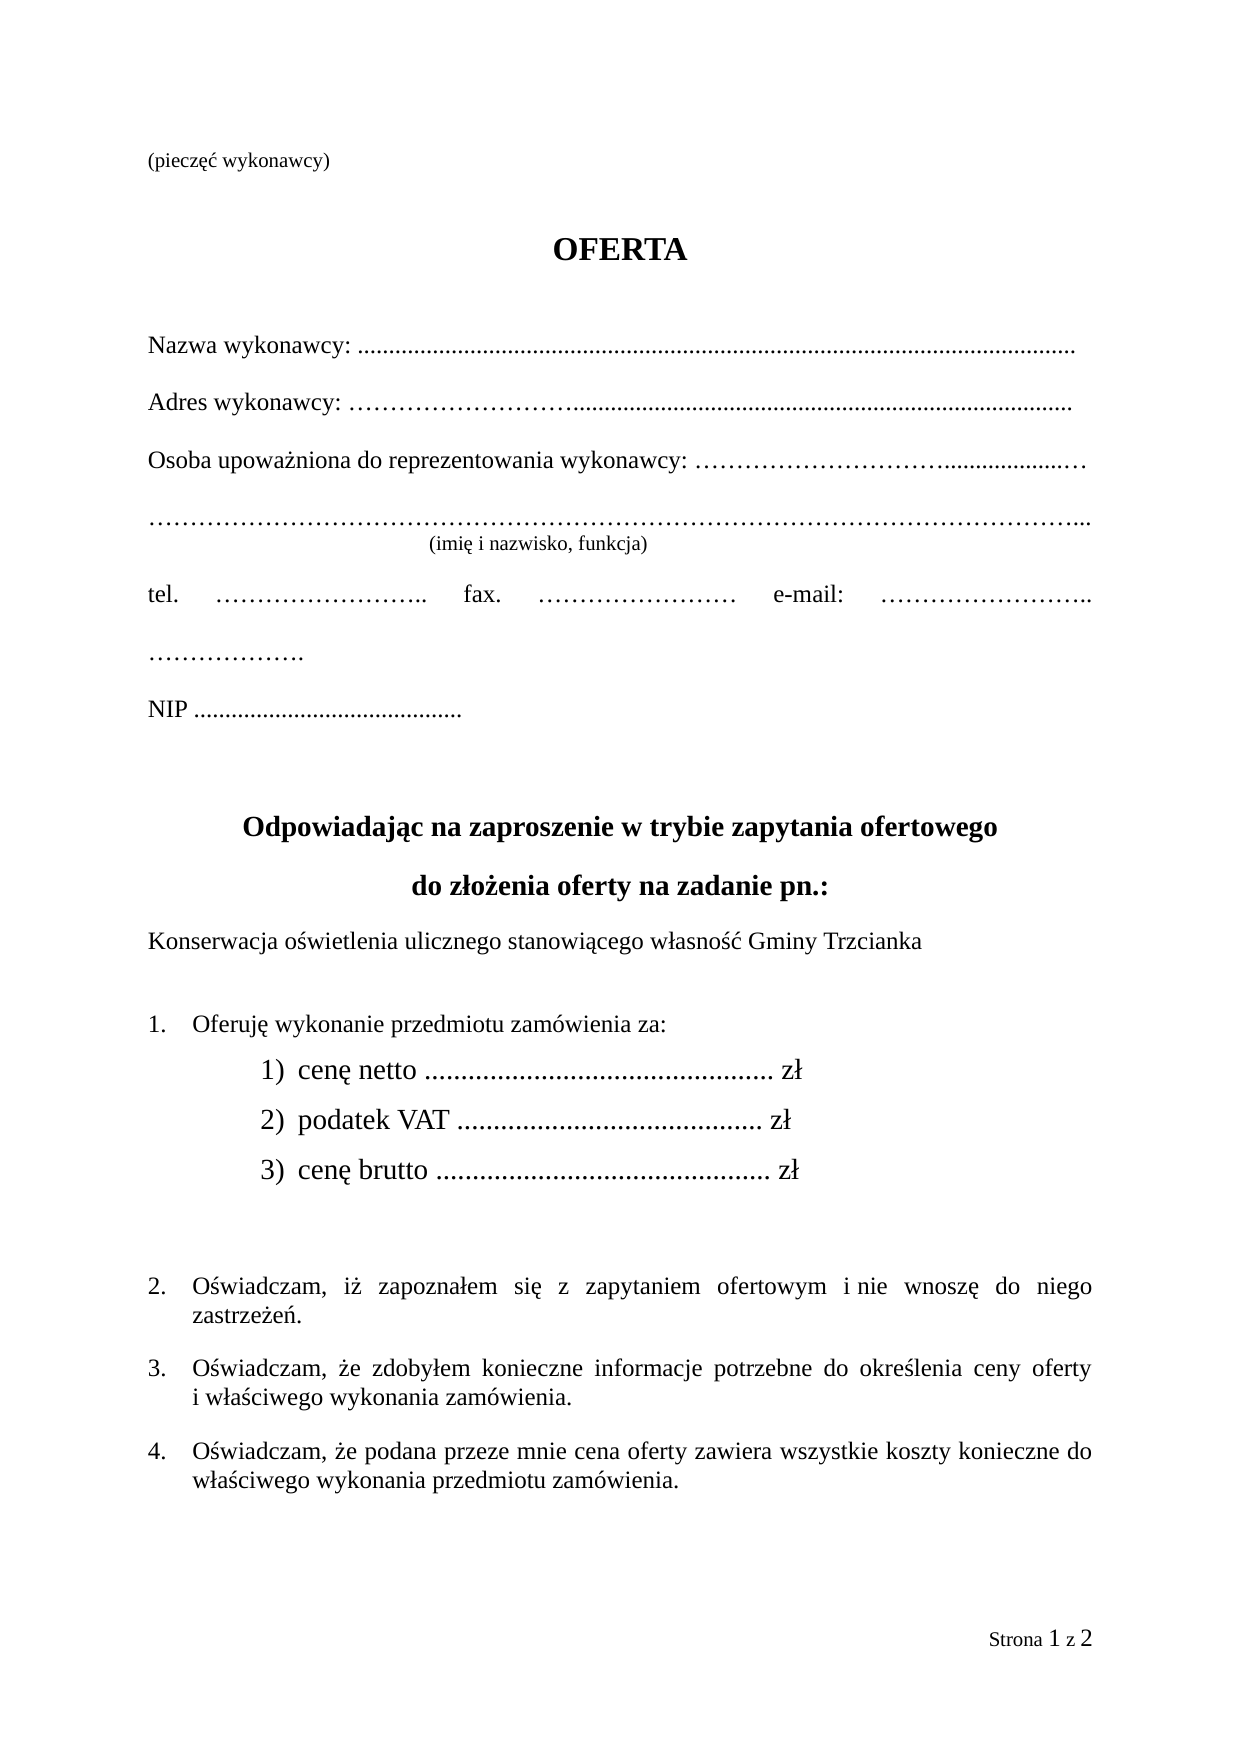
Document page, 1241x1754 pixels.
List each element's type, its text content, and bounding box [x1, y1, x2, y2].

list podatek VAT .......................................... zł [260, 1102, 1093, 1136]
text Nazwa wykonawcy: ................................................................................................................... [148, 330, 1093, 358]
text Konserwacja oświetlenia ulicznego stanowiącego własność Gminy Trzcianka [148, 926, 1093, 955]
text Adres wykonawcy: ………………………................................................................................ [148, 387, 1093, 416]
list cenę netto ................................................ zł [260, 1052, 1093, 1085]
list Oświadczam, że zdobyłem konieczne informacje potrzebne do określenia ceny oferty i właściwego wykonania zamówienia. [148, 1353, 1093, 1411]
text Osoba upoważniona do reprezentowania wykonawcy: …………………………...................… [148, 445, 1093, 473]
text (imię i nazwisko, funkcja) [148, 531, 1093, 555]
text tel. …………………….. fax. …………………… e-mail: ……………………..………………. [148, 579, 1093, 665]
list Oświadczam, iż zapoznałem się z zapytaniem ofertowym i nie wnoszę do niego zastrzeżeń. [148, 1271, 1093, 1328]
text OFERTA [148, 229, 1093, 267]
text do złożenia oferty na zadanie pn.: [148, 868, 1093, 901]
list Oświadczam, że podana przeze mnie cena oferty zawiera wszystkie koszty konieczne do właściwego wykonania przedmiotu zamówienia. [148, 1436, 1093, 1493]
list cenę brutto .............................................. zł [260, 1152, 1093, 1186]
text …………………………………………………………………………………………………... [148, 502, 1093, 531]
text NIP ........................................... [148, 694, 1093, 723]
list Oferuję wykonanie przedmiotu zamówienia za: [148, 1009, 1093, 1037]
text (pieczęć wykonawcy) [148, 148, 1093, 172]
text Odpowiadając na zaproszenie w trybie zapytania ofertowego [148, 809, 1093, 843]
